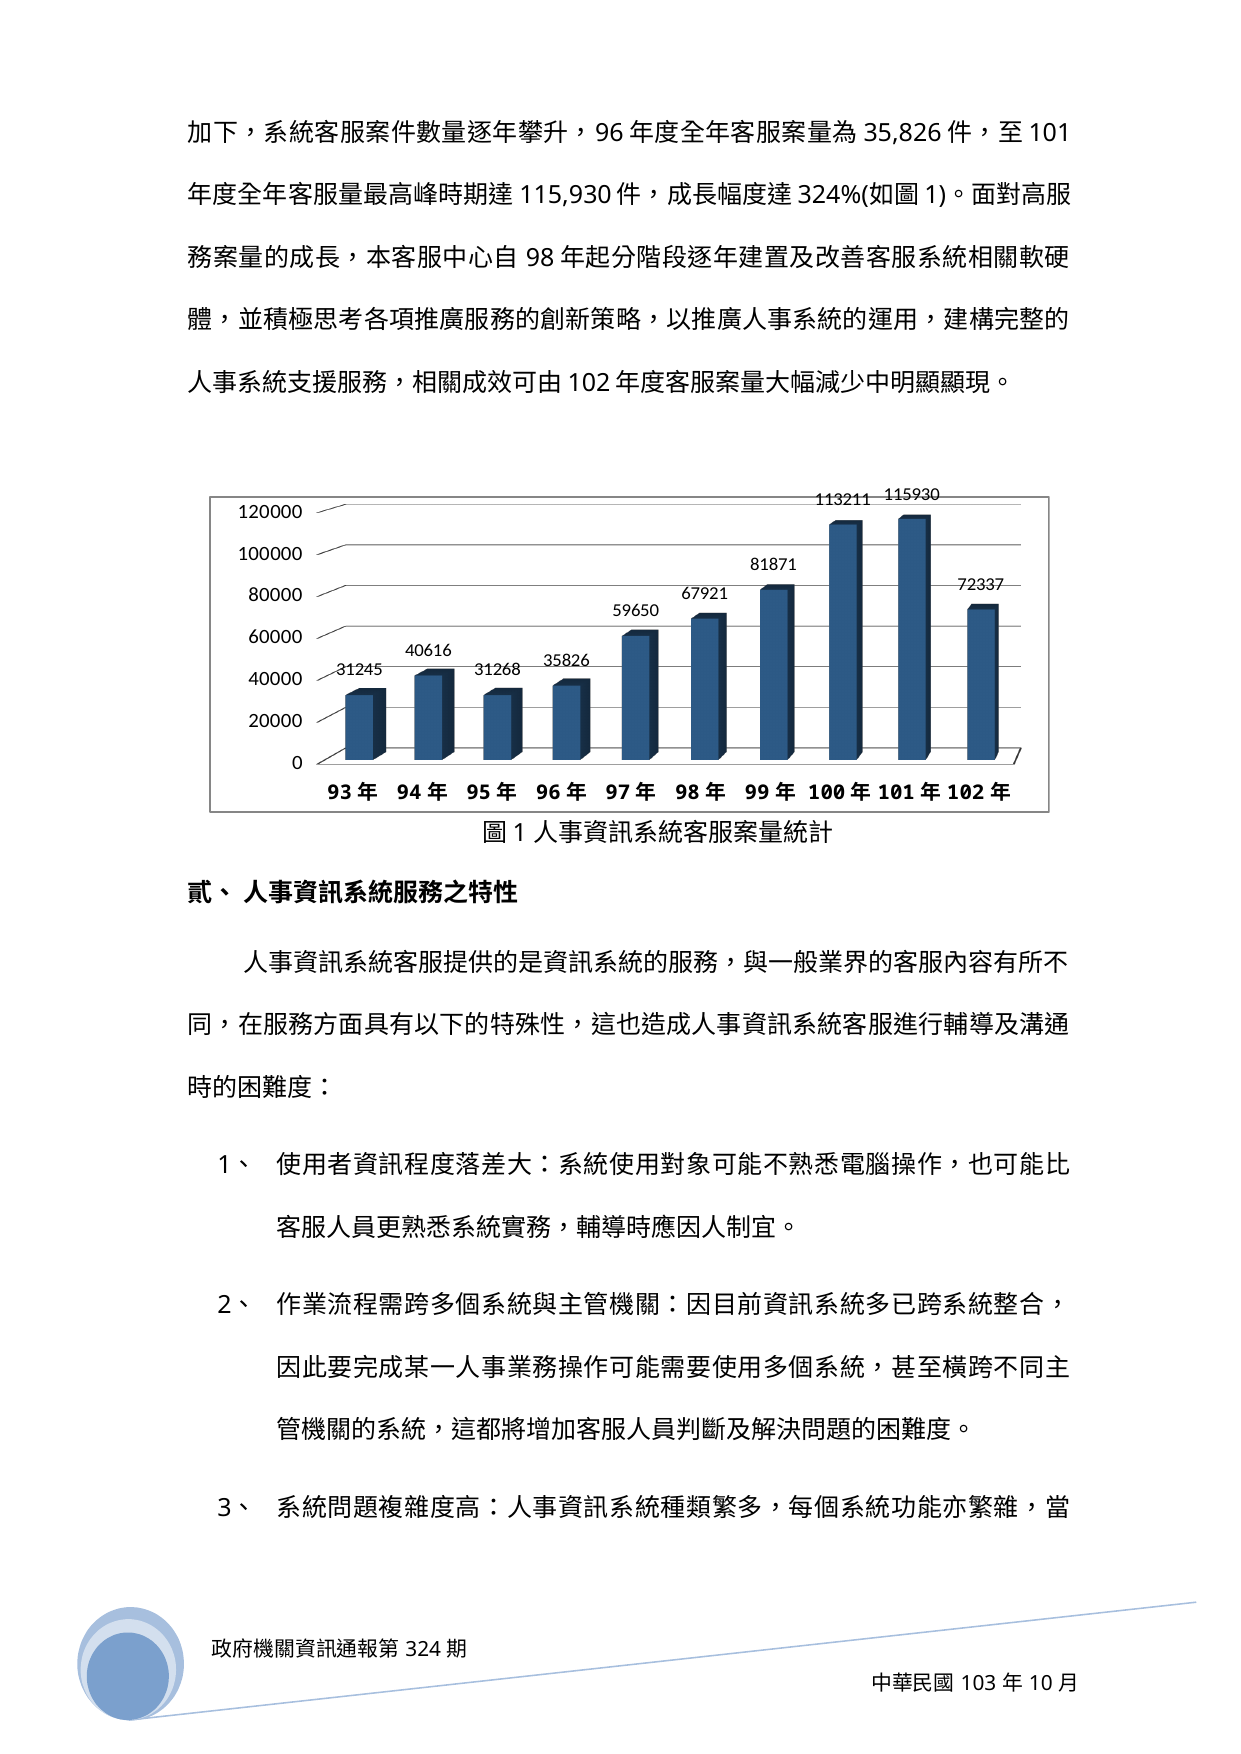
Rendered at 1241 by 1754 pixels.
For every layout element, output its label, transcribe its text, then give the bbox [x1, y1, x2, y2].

list 系統問題複雜度高：人事資訊系統種類繁多，每個系統功能亦繁雜，當 [217, 1464, 1071, 1526]
list 使用者資訊程度落差大：系統使用對象可能不熟悉電腦操作，也可能比客服人員更熟悉系統實務，輔導時應因人制宜。 [217, 1121, 1071, 1246]
list 人事資訊系統服務之特性 [187, 849, 1071, 911]
list 作業流程需跨多個系統與主管機關：因目前資訊系統多已跨系統整合，因此要完成某一人事業務操作可能需要使用多個系統，甚至橫跨不同主管機關的系統，這都將增加客服人員判斷及解決問題的困難度。 [217, 1261, 1071, 1449]
text 人事資訊系統客服提供的是資訊系統的服務，與一般業界的客服內容有所不同，在服務方面具有以下的特殊性，這也造成人事資訊系統客服進行輔導及溝通時的困難度： [187, 919, 1071, 1106]
text 加下，系統客服案件數量逐年攀升，96年度全年客服案量為35,826件，至101年度全年客服量最高峰時期達115,930件，成長幅度達324%(如圖1)。面對高服務案量的成長，本客服中心自98年起分階段逐年建置及改善客服系統相關軟硬體，並積極思考各項推廣服務的創新策略，以推廣人事系統的運用，建構完整的人事系統支援服務，相關成效可由102年度客服案量大幅減少中明顯顯現。 [187, 89, 1071, 401]
text 圖1 人事資訊系統客服案量統計 [187, 813, 1071, 849]
